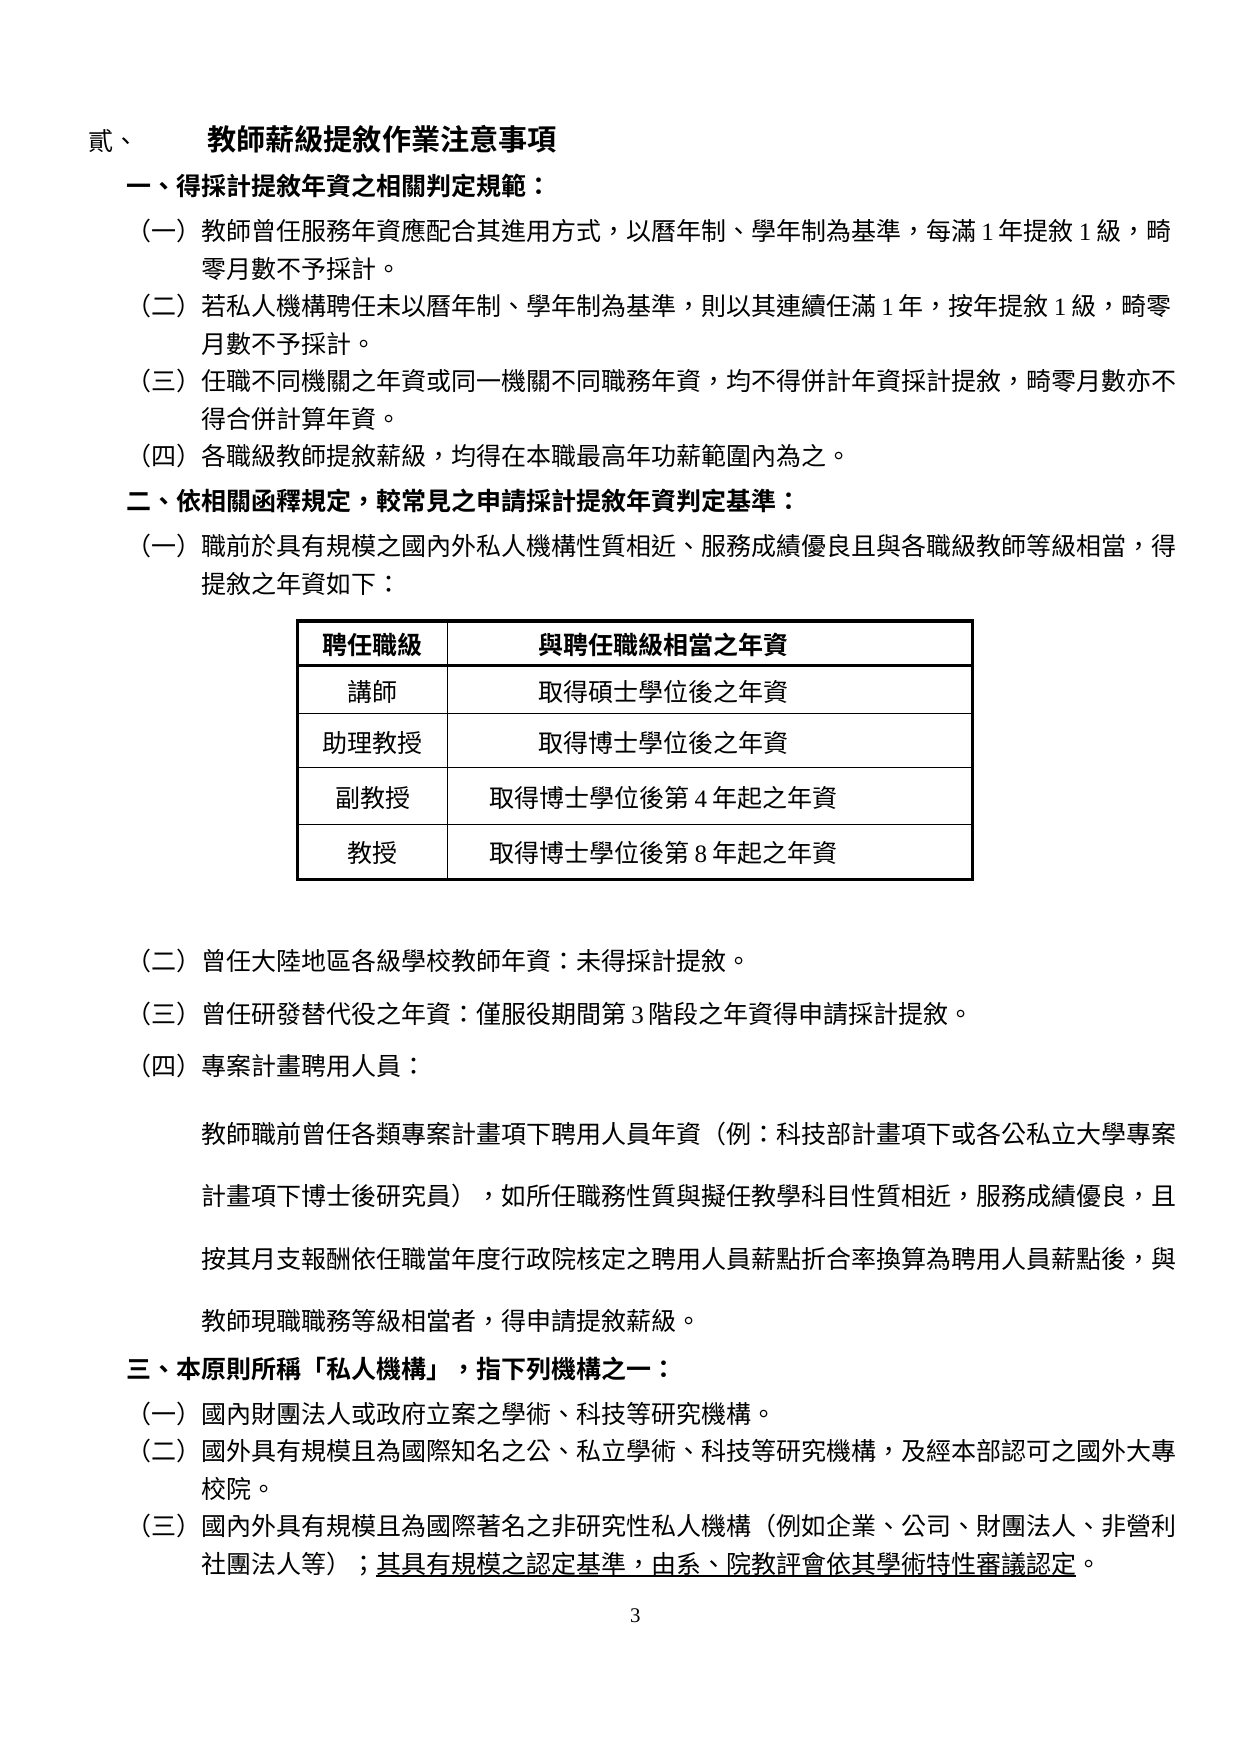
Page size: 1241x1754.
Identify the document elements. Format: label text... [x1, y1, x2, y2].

table_header 聘任職級 [299, 623, 447, 664]
list 教師薪級提敘作業注意事項 [89, 96, 1181, 158]
text 教師職前曾任各類專案計畫項下聘用人員年資（例：科技部計畫項下或各公私立大學專案計畫項下博士後研究員），如所任職務性質與擬任教學科目性質相近，服務成績優良，且按其月支報酬依任職當年度行政院核定之聘用人員薪點折合率換算為聘用人員薪點後，與教師現職職務等級相當者，得申請提敘薪級。 [201, 1091, 1181, 1341]
text （四）各職級教師提敘薪級，均得在本職最高年功薪範圍內為之。 [126, 436, 1181, 473]
text （一）國內財團法人或政府立案之學術、科技等研究機構。 [126, 1393, 1181, 1431]
table_cell 助理教授 [299, 714, 447, 767]
text （二）若私人機構聘任未以曆年制、學年制為基準，則以其連續任滿1年，按年提敘1級，畸零月數不予採計。 [126, 286, 1181, 361]
text （三）曾任研發替代役之年資：僅服役期間第3階段之年資得申請採計提敘。 [126, 993, 1181, 1031]
table_cell 副教授 [299, 768, 447, 823]
table_cell 取得博士學位後第4年起之年資 [448, 768, 971, 823]
text （二）國外具有規模且為國際知名之公、私立學術、科技等研究機構，及經本部認可之國外大專校院。 [126, 1431, 1181, 1506]
text （二）曾任大陸地區各級學校教師年資：未得採計提敘。 [126, 941, 1181, 978]
text （三）國內外具有規模且為國際著名之非研究性私人機構（例如企業、公司、財團法人、非營利社團法人等）；其具有規模之認定基準，由系、院教評會依其學術特性審議認定。 [126, 1506, 1181, 1581]
table_cell 取得博士學位後第8年起之年資 [448, 825, 971, 878]
text （四）專案計畫聘用人員： [126, 1046, 1181, 1083]
text 三、本原則所稱「私人機構」，指下列機構之一： [126, 1348, 1181, 1386]
table_header 與聘任職級相當之年資 [448, 623, 971, 664]
text 一、得採計提敘年資之相關判定規範： [126, 166, 1181, 203]
table_cell 取得碩士學位後之年資 [448, 667, 971, 713]
text （一）教師曾任服務年資應配合其進用方式，以曆年制、學年制為基準，每滿1年提敘1級，畸零月數不予採計。 [126, 211, 1181, 286]
table_cell 講師 [299, 667, 447, 713]
text （三）任職不同機關之年資或同一機關不同職務年資，均不得併計年資採計提敘，畸零月數亦不得合併計算年資。 [126, 361, 1181, 436]
table_cell 取得博士學位後之年資 [448, 714, 971, 767]
text （一）職前於具有規模之國內外私人機構性質相近、服務成績優良且與各職級教師等級相當，得提敘之年資如下： [126, 526, 1181, 601]
table_cell 教授 [299, 825, 447, 878]
text 二、依相關函釋規定，較常見之申請採計提敘年資判定基準： [126, 481, 1181, 518]
